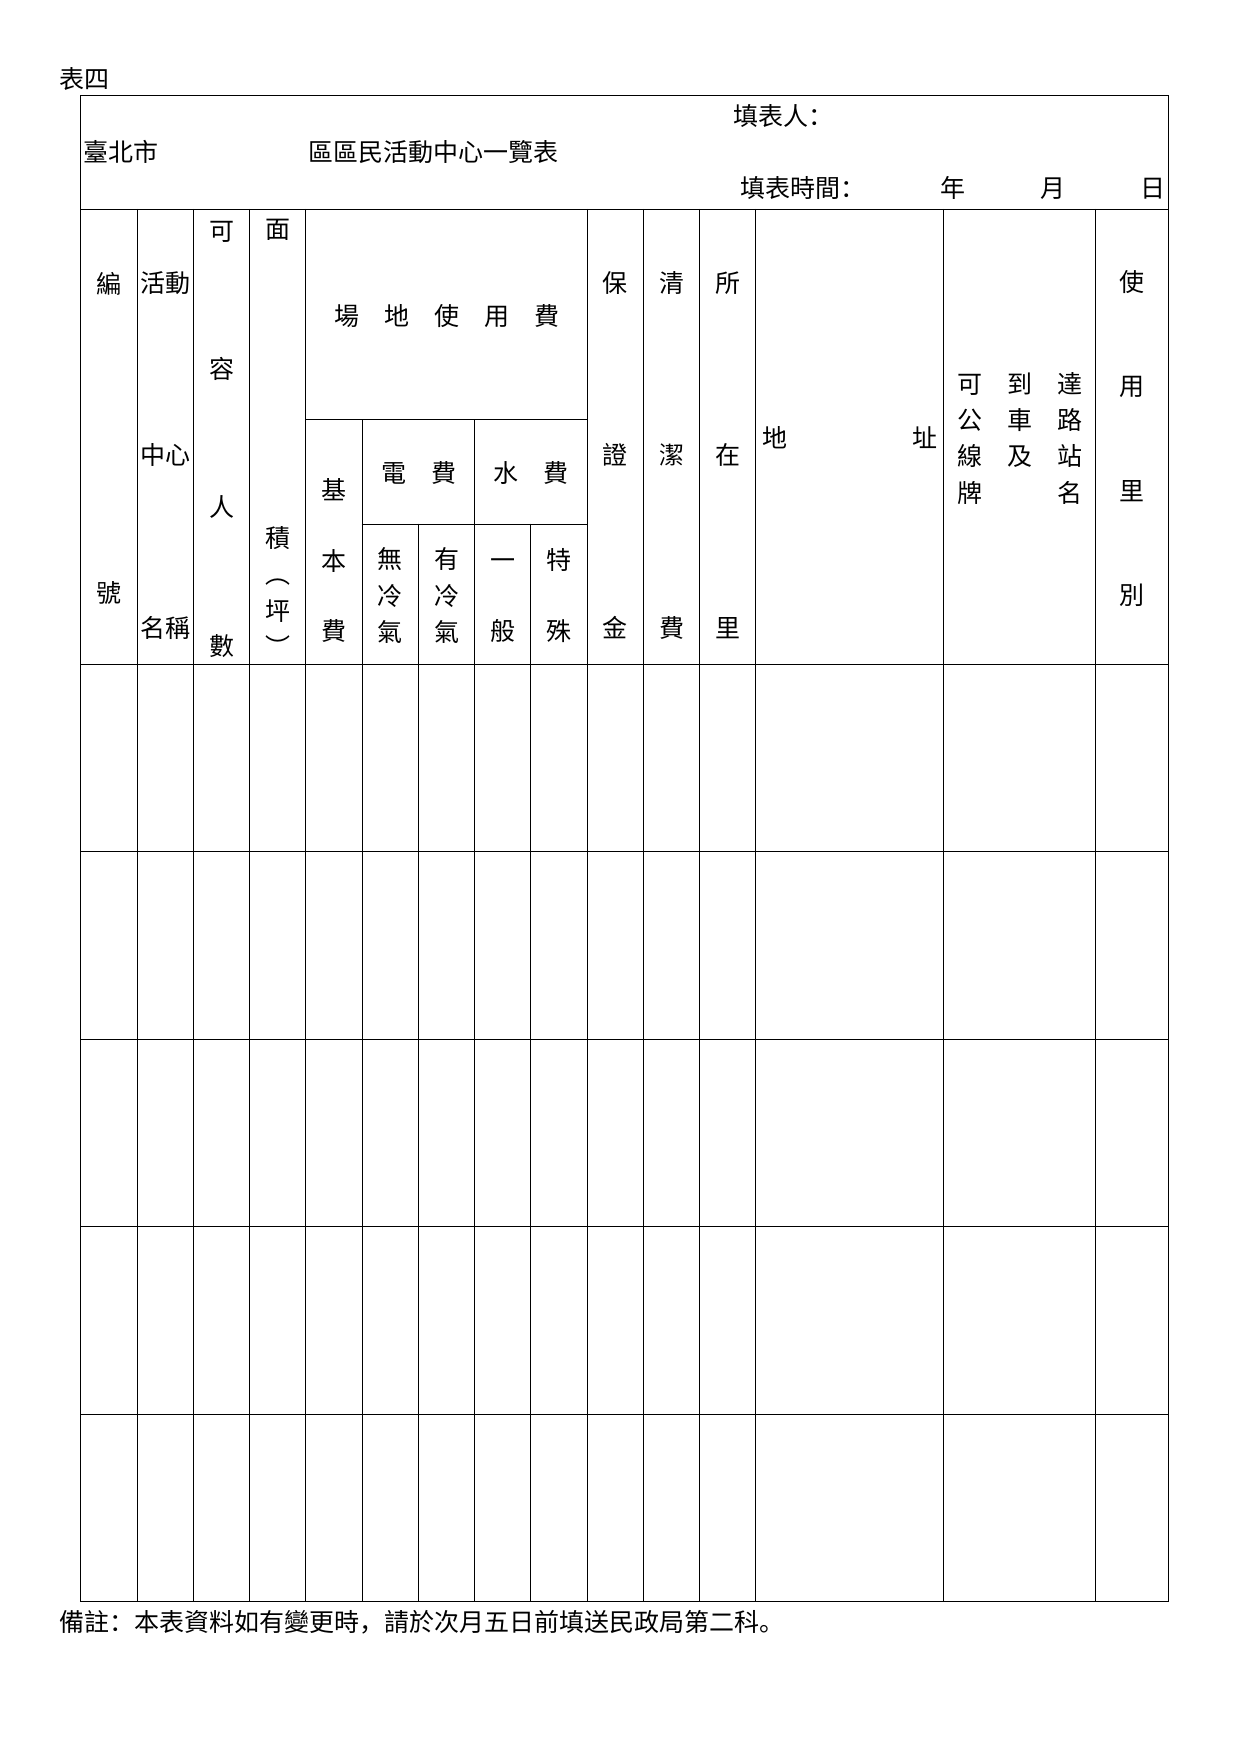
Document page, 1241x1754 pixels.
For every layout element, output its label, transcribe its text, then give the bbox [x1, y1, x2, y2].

table_cell [250, 1040, 305, 1226]
table_cell [419, 1227, 474, 1414]
table_cell [944, 1040, 1095, 1226]
table_cell [588, 852, 643, 1039]
table_cell [81, 1040, 137, 1226]
table_cell [644, 665, 699, 851]
table_cell [306, 665, 362, 851]
table_cell [81, 665, 137, 851]
table_cell [756, 1227, 943, 1414]
table_cell [475, 665, 530, 851]
table_cell [475, 1227, 530, 1414]
table_cell [700, 1415, 755, 1601]
table_cell [644, 1040, 699, 1226]
table_cell [194, 1415, 249, 1601]
table_cell [306, 1415, 362, 1601]
table_cell [756, 1415, 943, 1601]
table_header 填表人： 臺北市 區區民活動中心一覽表 填表時間： 年 月 日 [81, 96, 1168, 209]
table_cell [194, 665, 249, 851]
table_cell [363, 1415, 418, 1601]
table_cell [1096, 1040, 1168, 1226]
table_cell [1096, 1227, 1168, 1414]
table_cell [644, 852, 699, 1039]
table_cell [475, 1040, 530, 1226]
table_cell 特 殊 [531, 525, 587, 664]
table_cell [138, 1227, 193, 1414]
table_cell 場 地 使 用 費 [306, 210, 587, 419]
table_cell 保 證 金 [588, 210, 643, 664]
table_cell [756, 665, 943, 851]
table_cell [1096, 1415, 1168, 1601]
table_cell [194, 1227, 249, 1414]
table_cell [363, 1227, 418, 1414]
table_cell 編 號 [81, 210, 137, 664]
table_cell [588, 665, 643, 851]
table_cell 清 潔 費 [644, 210, 699, 664]
table_cell 地 址 [756, 210, 943, 664]
table_cell [588, 1227, 643, 1414]
table_cell [756, 852, 943, 1039]
table_cell [756, 1040, 943, 1226]
table_cell 可 容 人 數 [194, 210, 249, 664]
table_cell [531, 1227, 587, 1414]
table_cell [306, 1227, 362, 1414]
table_cell [944, 665, 1095, 851]
table_cell [531, 665, 587, 851]
table_cell [531, 1040, 587, 1226]
table_cell [588, 1040, 643, 1226]
table_cell [363, 665, 418, 851]
table_cell [588, 1415, 643, 1601]
table_cell [475, 1415, 530, 1601]
table_cell [475, 852, 530, 1039]
table_cell [306, 852, 362, 1039]
table_cell [138, 852, 193, 1039]
table_cell 可 到 達公 車 路線 及 站 牌 名 [944, 210, 1095, 664]
table_cell 水 費 [475, 420, 587, 523]
table_cell [1096, 665, 1168, 851]
table_cell 面 積 ︵ 坪 ︶ [250, 210, 305, 664]
text 備註：本表資料如有變更時，請於次月五日前填送民政局第二科。 [59, 1602, 1181, 1638]
table_cell [419, 852, 474, 1039]
table_cell [700, 1040, 755, 1226]
table_cell [138, 1040, 193, 1226]
table_cell [700, 665, 755, 851]
table_cell [700, 1227, 755, 1414]
table_cell [194, 1040, 249, 1226]
table_cell [419, 1415, 474, 1601]
table_cell [250, 1227, 305, 1414]
table_cell [419, 665, 474, 851]
table_cell 活動 中心 名稱 [138, 210, 193, 664]
table_cell [363, 1040, 418, 1226]
table_cell [944, 1415, 1095, 1601]
table_cell [944, 852, 1095, 1039]
table_cell [250, 1415, 305, 1601]
table_cell [138, 665, 193, 851]
table_cell 一 般 [475, 525, 530, 664]
table_cell [81, 852, 137, 1039]
text 表四 [59, 59, 1181, 95]
table_cell [250, 852, 305, 1039]
table_cell [363, 852, 418, 1039]
table_cell [700, 852, 755, 1039]
table_cell [138, 1415, 193, 1601]
table_cell 所 在 里 [700, 210, 755, 664]
table_cell 有 冷 氣 [419, 525, 474, 664]
table_cell [1096, 852, 1168, 1039]
table_cell [944, 1227, 1095, 1414]
table_cell 電 費 [363, 420, 474, 523]
table_cell [531, 1415, 587, 1601]
table_cell [644, 1227, 699, 1414]
table_cell 使 用 里 別 [1096, 210, 1168, 664]
table_cell [644, 1415, 699, 1601]
table_cell [81, 1415, 137, 1601]
table_cell [194, 852, 249, 1039]
table_cell [419, 1040, 474, 1226]
table_cell 基 本 費 [306, 420, 362, 664]
table_cell [306, 1040, 362, 1226]
table_cell 無 冷 氣 [363, 525, 418, 664]
table_cell [531, 852, 587, 1039]
table_cell [250, 665, 305, 851]
table_cell [81, 1227, 137, 1414]
